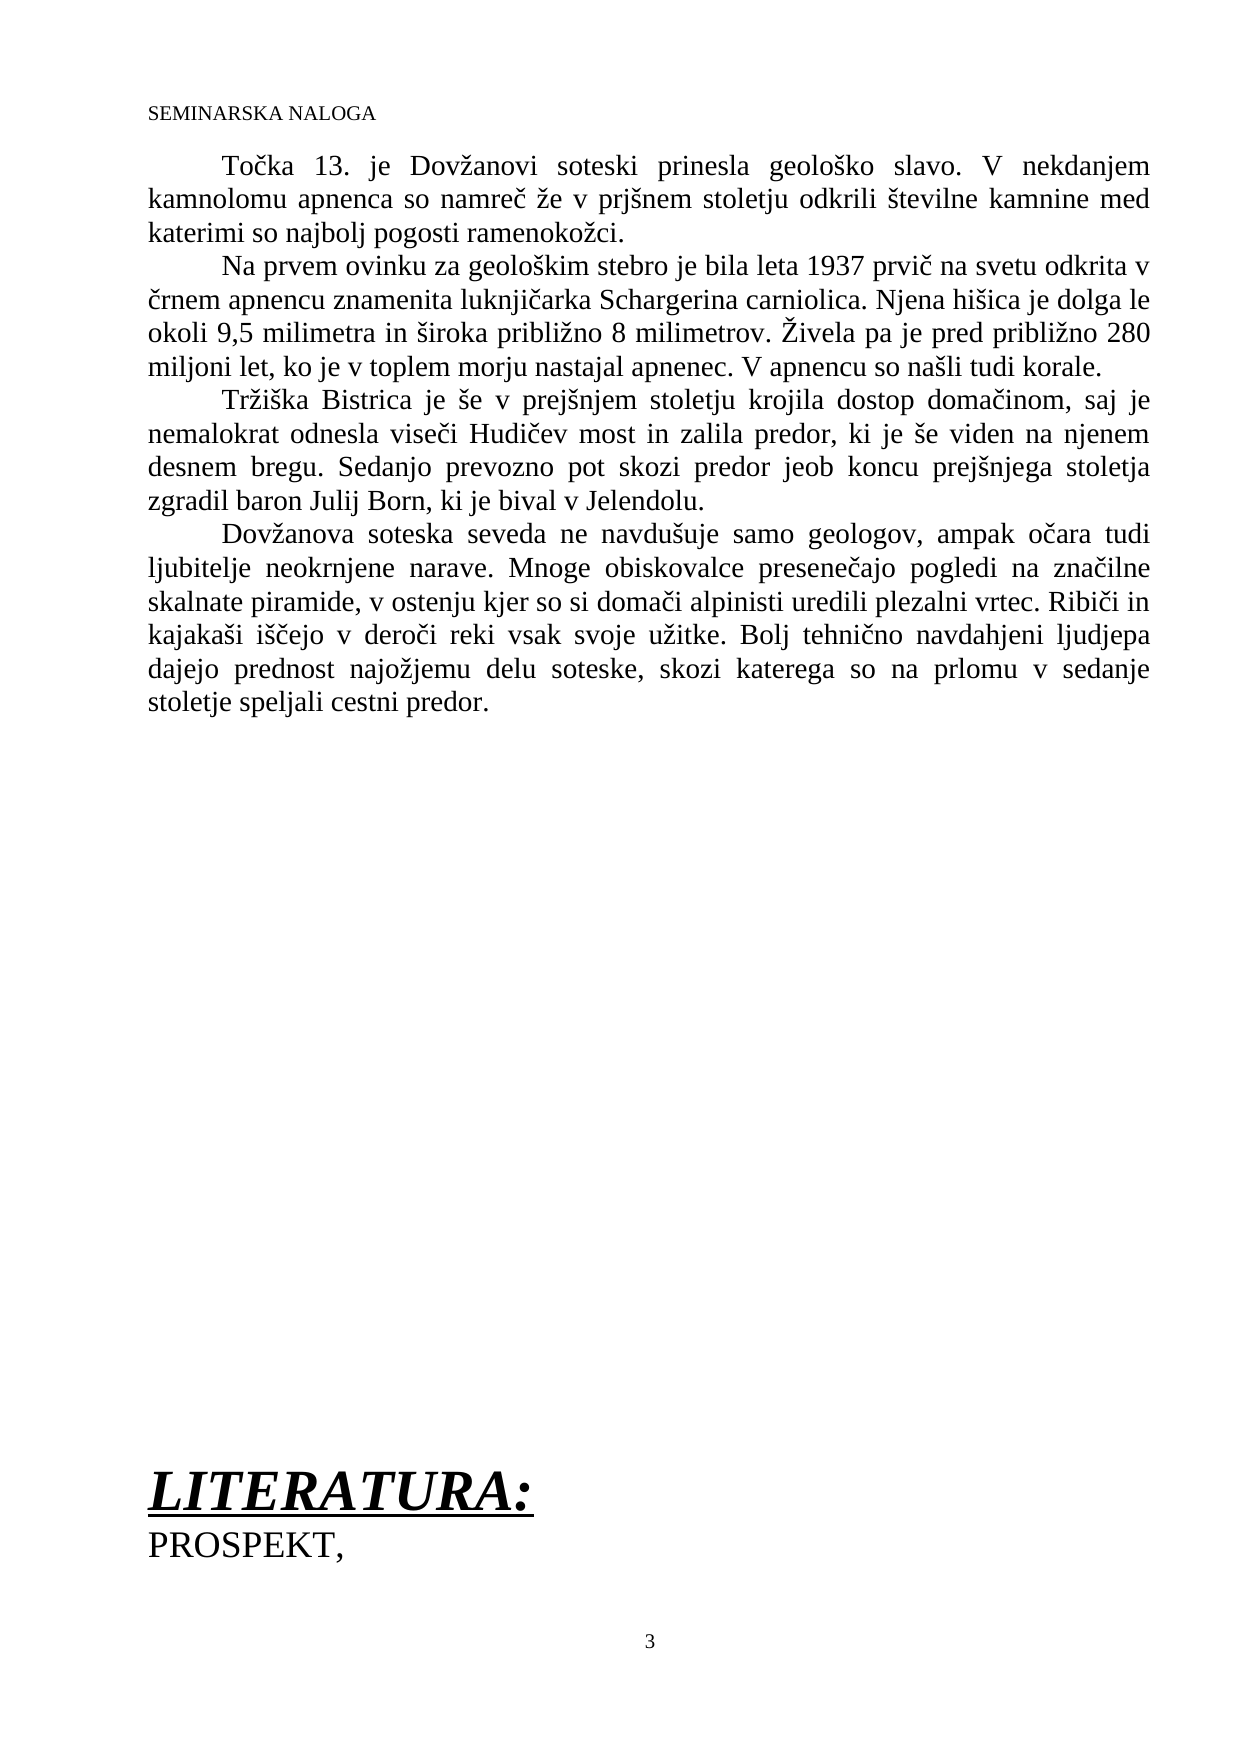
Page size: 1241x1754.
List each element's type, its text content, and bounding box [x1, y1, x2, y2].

text Literatura: [148, 1456, 1152, 1523]
text prospekt, [148, 1523, 1152, 1566]
text Dovžanova soteska seveda ne navdušuje samo geologov, ampak očara tudi ljubitelje neokrnjene narave. Mnoge obiskovalce presenečajo pogledi na značilne skalnate piramide, v ostenju kjer so si domači alpinisti uredili plezalni vrtec. Ribiči in kajakaši iščejo v deroči reki vsak svoje užitke. Bolj tehnično navdahjeni ljudjepa dajejo prednost najožjemu delu soteske, skozi katerega so na prlomu v sedanje stoletje speljali cestni predor. [148, 517, 1152, 718]
text Tržiška Bistrica je še v prejšnjem stoletju krojila dostop domačinom, saj je nemalokrat odnesla viseči Hudičev most in zalila predor, ki je še viden na njenem desnem bregu. Sedanjo prevozno pot skozi predor jeob koncu prejšnjega stoletja zgradil baron Julij Born, ki je bival v Jelendolu. [148, 382, 1152, 517]
text Točka 13. je Dovžanovi soteski prinesla geološko slavo. V nekdanjem kamnolomu apnenca so namreč že v prjšnem stoletju odkrili številne kamnine med katerimi so najbolj pogosti ramenokožci. [148, 148, 1152, 248]
text Na prvem ovinku za geološkim stebro je bila leta 1937 prvič na svetu odkrita v črnem apnencu znamenita luknjičarka Schargerina carniolica. Njena hišica je dolga le okoli 9,5 milimetra in široka približno 8 milimetrov. Živela pa je pred približno 280 miljoni let, ko je v toplem morju nastajal apnenec. V apnencu so našli tudi korale. [148, 248, 1152, 382]
